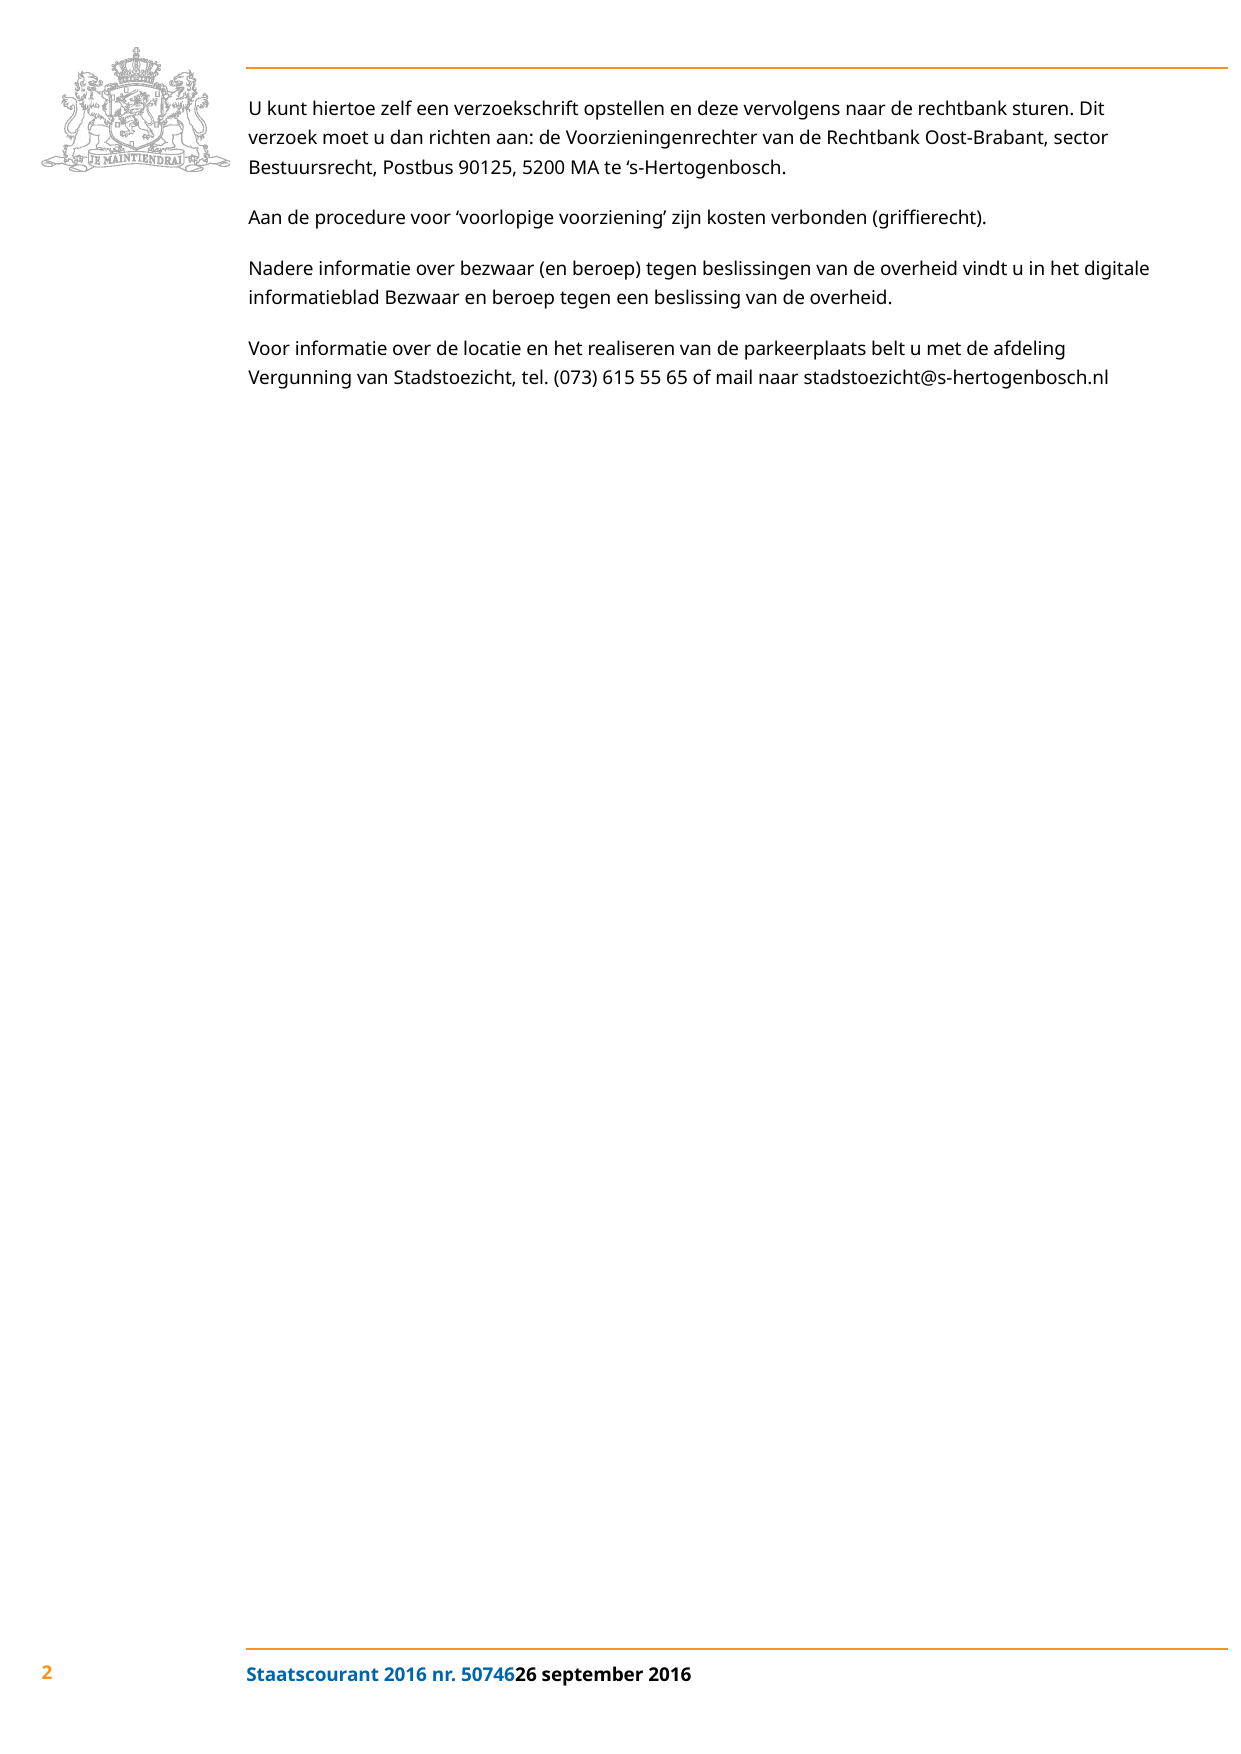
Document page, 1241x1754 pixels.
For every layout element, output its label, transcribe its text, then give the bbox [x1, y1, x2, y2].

text Nadere informatie over bezwaar (en beroep) tegen beslissingen van de overheid vindt u in het digitale informatieblad Bezwaar en beroep tegen een beslissing van de overheid. [248, 255, 1152, 310]
text Aan de procedure voor ‘voorlopige voorziening’ zijn kosten verbonden (griffierecht). [248, 204, 1152, 230]
picture [41, 47, 231, 172]
text Voor informatie over de locatie en het realiseren van de parkeerplaats belt u met de afdeling Vergunning van Stadstoezicht, tel. (073) 615 55 65 of mail naar stadstoezicht@s-hertogenbosch.nl [248, 335, 1152, 390]
text U kunt hiertoe zelf een verzoekschrift opstellen en deze vervolgens naar de rechtbank sturen. Dit verzoek moet u dan richten aan: de Voorzieningenrechter van de Rechtbank Oost-Brabant, sector Bestuursrecht, Postbus 90125, 5200 MA te ‘s-Hertogenbosch. [248, 95, 1152, 180]
